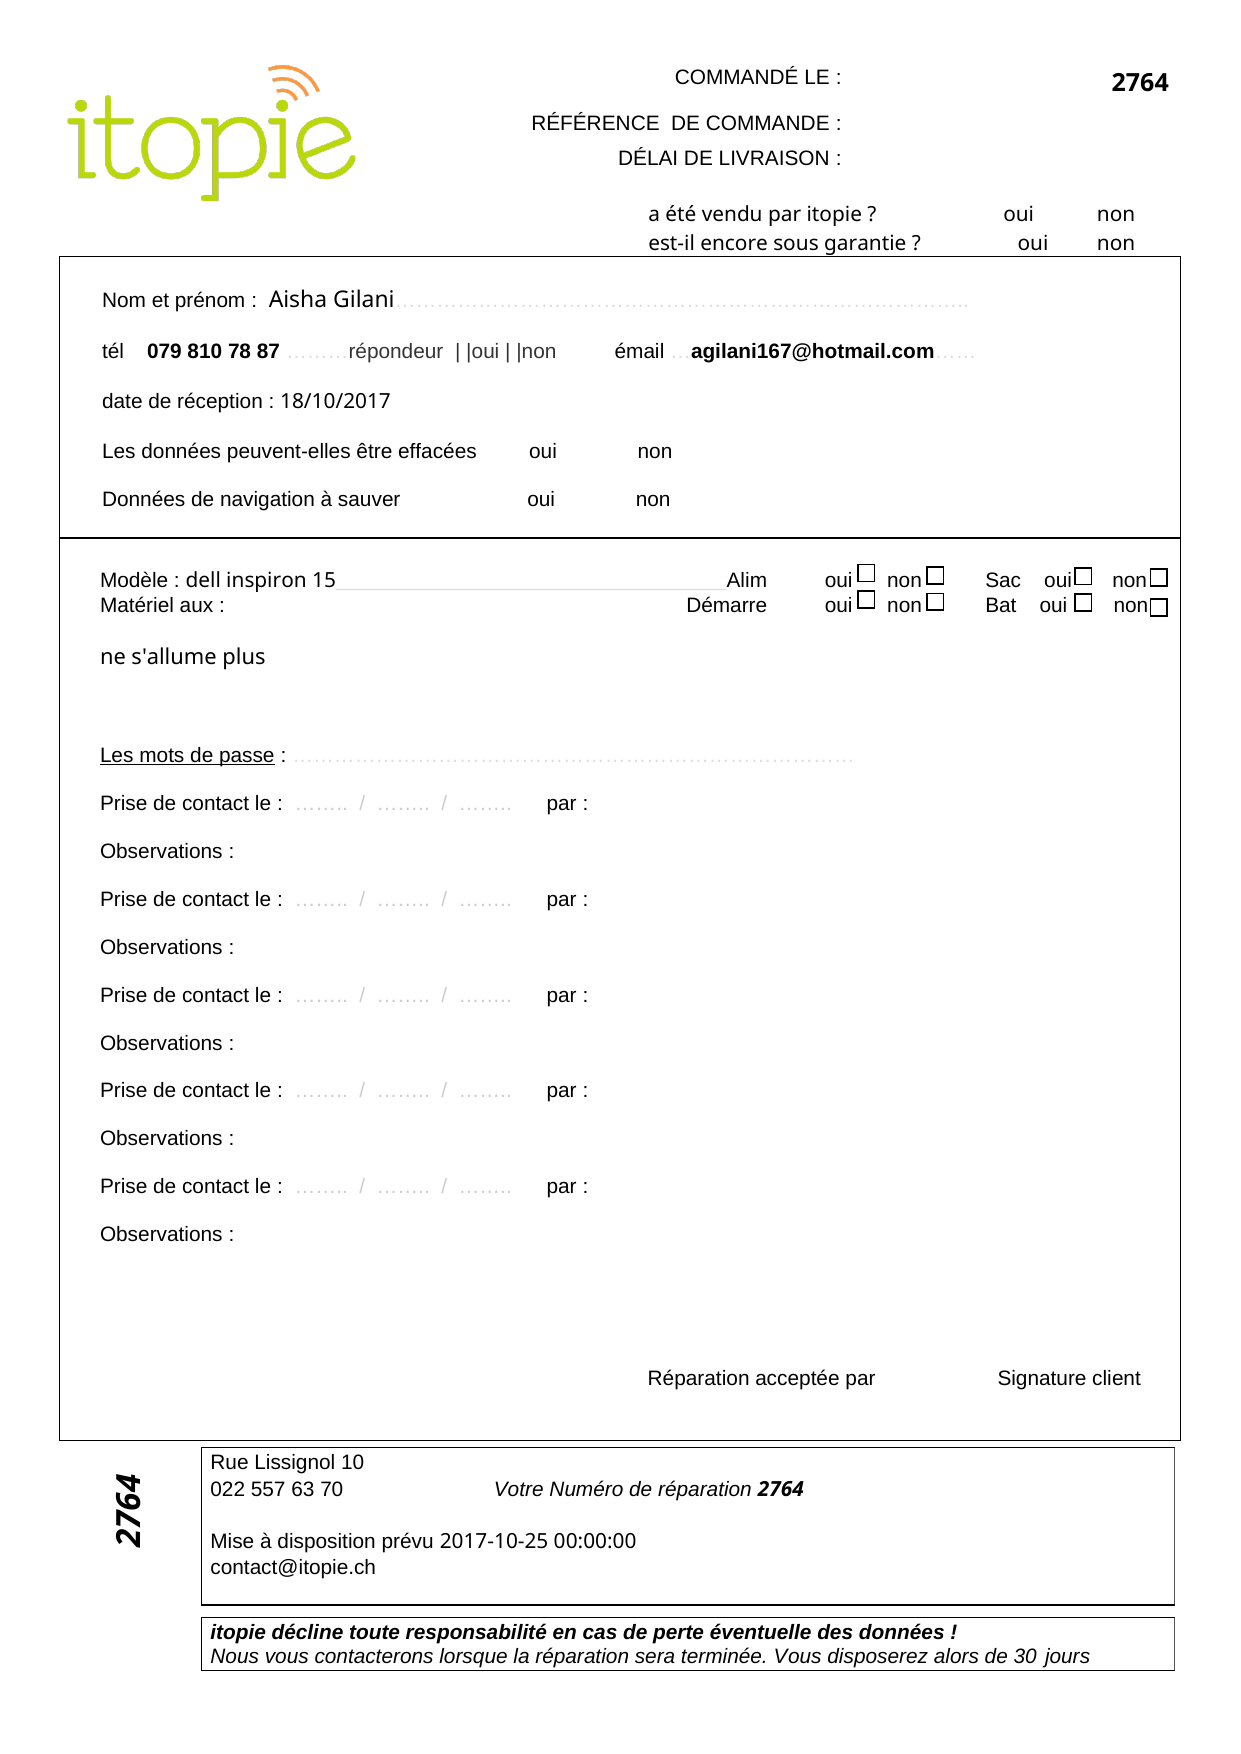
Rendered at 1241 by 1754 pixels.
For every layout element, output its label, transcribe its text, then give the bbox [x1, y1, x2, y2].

text Modèle : dell inspiron 15 Alim oui non Sac oui non [948, 562, 1180, 590]
table_cell [847, 105, 1180, 140]
text Données de navigation à sauver oui non [60, 484, 1180, 511]
text Observations : [60, 1027, 1180, 1054]
text Les mots de passe : ……………………………………………………………………… [60, 740, 1180, 767]
table_cell [847, 140, 1180, 175]
text est-il encore sous garantie ? oui non [59, 228, 1181, 256]
table_cell itopie décline toute responsabilité en cas de perte éventuelle des données ! Nous vous contacterons lorsque la réparation sera terminée. Vous disposerez alors de 30 jours [195, 1611, 1180, 1677]
table_cell DÉLAI DE LIVRAISON : [490, 140, 847, 175]
picture [67, 65, 356, 201]
text a été vendu par itopie ? oui non [59, 199, 1181, 228]
text Prise de contact le : …….. / …….. / …….. par : [60, 883, 1180, 911]
text Observations : [60, 931, 1180, 958]
text Prise de contact le : …….. / …….. / …….. par : [60, 1171, 1180, 1198]
text Prise de contact le : …….. / …….. / …….. par : [60, 1075, 1180, 1102]
text ne s'allume plus [60, 638, 1180, 671]
text date de réception : 18/10/2017 [60, 383, 1180, 415]
table_header COMMANDÉ LE : [490, 59, 847, 104]
text Les données peuvent-elles être effacées oui non [60, 436, 1180, 463]
table_header Rue Lissignol 10 022 557 63 70 Votre Numéro de réparation 2764 Mise à disposition prévu 2017-10-25 00:00:00 contact@itopie.ch [195, 1441, 1180, 1611]
text Prise de contact le : …….. / …….. / …….. par : [60, 788, 1180, 815]
text Modèle : dell inspiron 15 Alim oui non Sac oui non [879, 562, 925, 590]
table_cell RÉFÉRENCE DE COMMANDE : [490, 105, 847, 140]
text Prise de contact le : …….. / …….. / …….. par : [60, 979, 1180, 1006]
text Observations : [60, 836, 1180, 863]
text Réparation acceptée par Signature client [60, 1363, 1180, 1390]
text tél 079 810 78 87 ………répondeur | |oui | |non émail …agilani167@hotmail.com…… [60, 335, 1180, 362]
text Observations : [60, 1123, 1180, 1150]
table_header 2764 [59, 1441, 195, 1677]
text Modèle : dell inspiron 15 Alim oui non Sac oui non [60, 562, 856, 590]
text Matériel aux : Démarre oui non Bat oui non [60, 590, 1180, 617]
table_header 2764 [847, 59, 1180, 104]
text Nom et prénom : Aisha Gilani……………………………………………………………………….. [60, 280, 1180, 314]
text Observations : [60, 1219, 1180, 1246]
